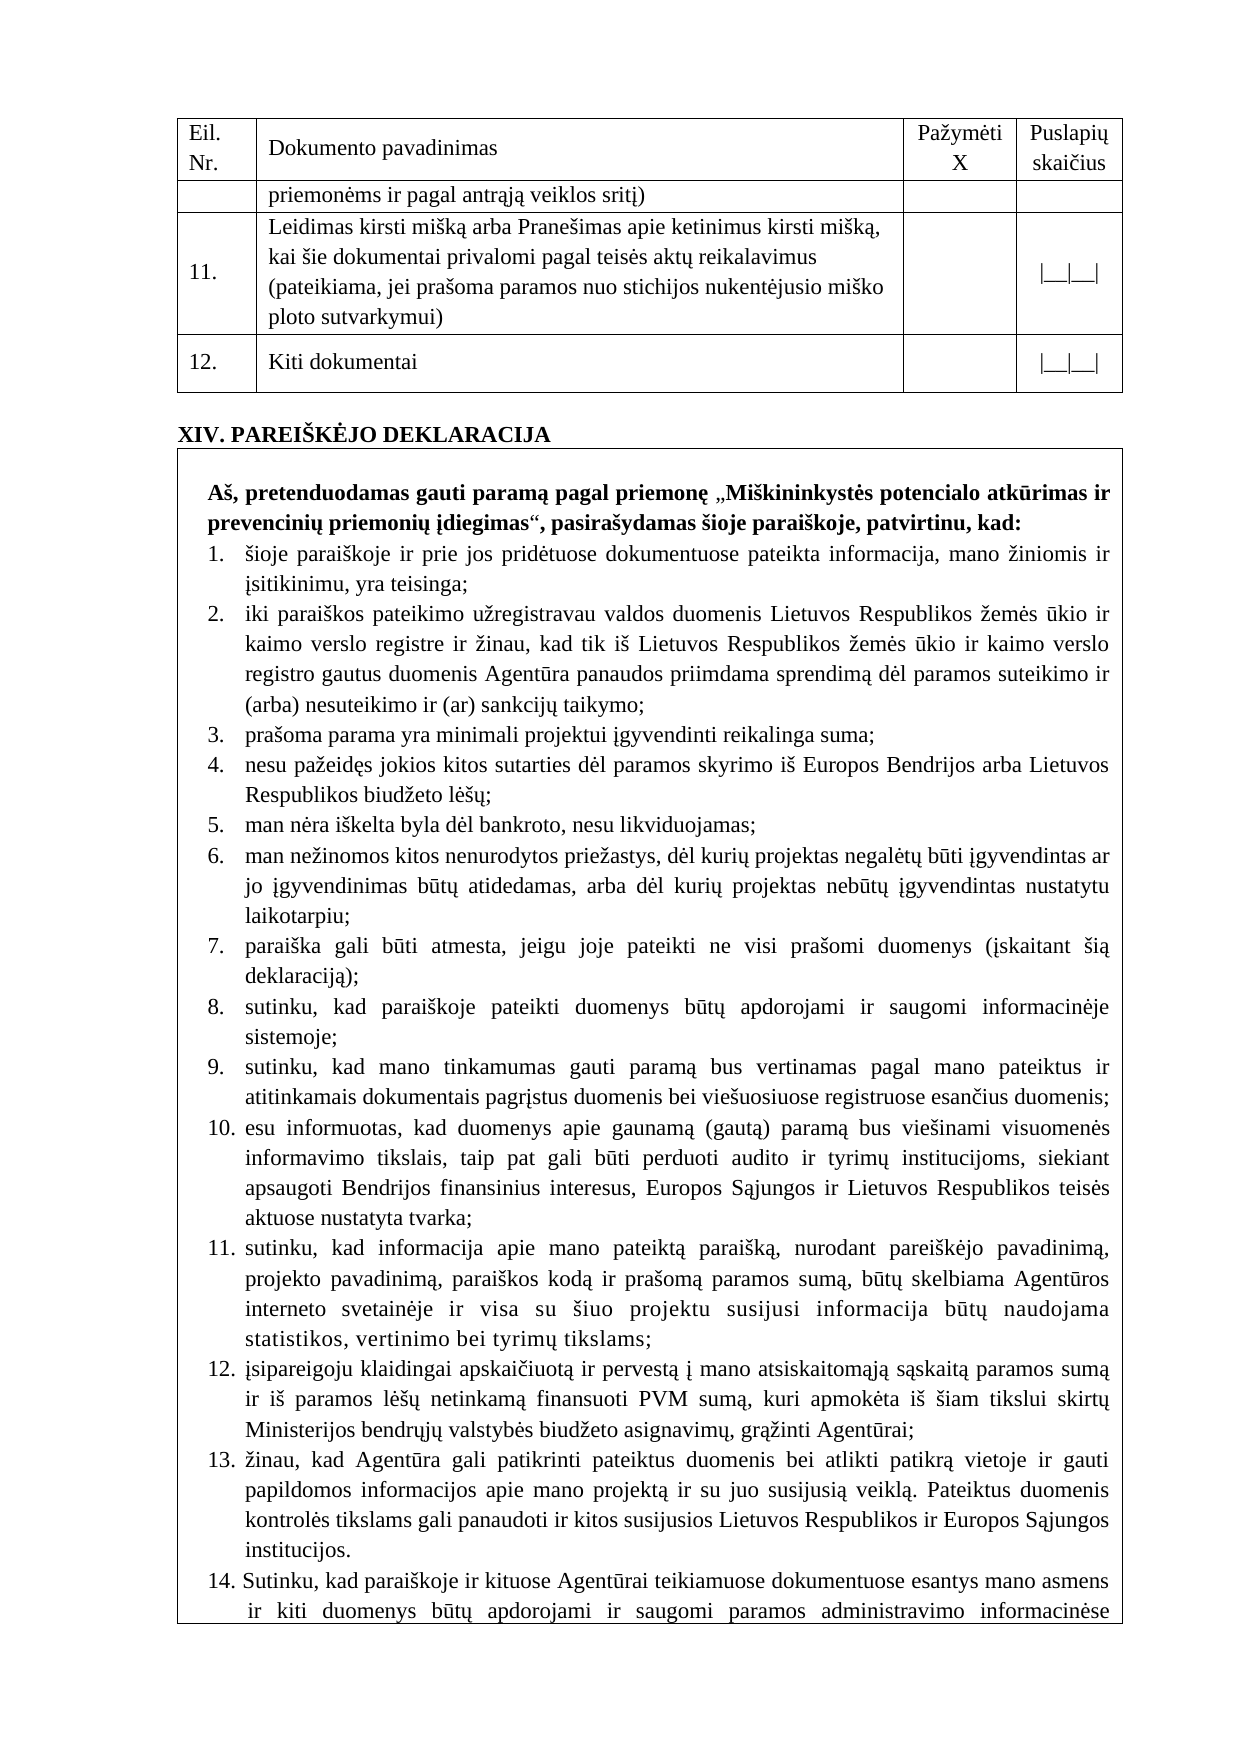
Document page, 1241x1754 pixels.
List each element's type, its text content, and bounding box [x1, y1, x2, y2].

table_cell [904, 181, 1016, 212]
text XIV. PAREIŠKĖJO DEKLARACIJA [177, 422, 1122, 448]
table_cell 12. [178, 335, 256, 392]
table_cell |__|__| [1017, 213, 1122, 334]
table_cell [178, 181, 256, 212]
table_header Puslapių skaičius [1017, 119, 1122, 180]
table_header Pažymėti X [904, 119, 1016, 180]
table_cell Kiti dokumentai [257, 335, 903, 392]
table_cell [904, 213, 1016, 334]
table_cell Leidimas kirsti mišką arba Pranešimas apie ketinimus kirsti mišką, kai šie dokumentai privalomi pagal teisės aktų reikalavimus (pateikiama, jei prašoma paramos nuo stichijos nukentėjusio miško ploto sutvarkymui) [257, 213, 903, 334]
table_header Aš, pretenduodamas gauti paramą pagal priemonę „Miškininkystės potencialo atkūrimas ir prevencinių priemonių įdiegimas“, pasirašydamas šioje paraiškoje, patvirtinu, kad: 1. šioje paraiškoje ir prie jos pridėtuose dokumentuose pateikta informacija, mano žiniomis ir įsitikinimu, yra teisinga; 2. iki paraiškos pateikimo užregistravau valdos duomenis Lietuvos Respublikos žemės ūkio ir kaimo verslo registre ir žinau, kad tik iš Lietuvos Respublikos žemės ūkio ir kaimo verslo registro gautus duomenis Agentūra panaudos priimdama sprendimą dėl paramos suteikimo ir (arba) nesuteikimo ir (ar) sankcijų taikymo; 3. prašoma parama yra minimali projektui įgyvendinti reikalinga suma; 4. nesu pažeidęs jokios kitos sutarties dėl paramos skyrimo iš Europos Bendrijos arba Lietuvos Respublikos biudžeto lėšų; 5. man nėra iškelta byla dėl bankroto, nesu likviduojamas; 6. man nežinomos kitos nenurodytos priežastys, dėl kurių projektas negalėtų būti įgyvendintas ar jo įgyvendinimas būtų atidedamas, arba dėl kurių projektas nebūtų įgyvendintas nustatytu laikotarpiu; 7. paraiška gali būti atmesta, jeigu joje pateikti ne visi prašomi duomenys (įskaitant šią deklaraciją); 8. sutinku, kad paraiškoje pateikti duomenys būtų apdorojami ir saugomi informacinėje sistemoje; 9. sutinku, kad mano tinkamumas gauti paramą bus vertinamas pagal mano pateiktus ir atitinkamais dokumentais pagrįstus duomenis bei viešuosiuose registruose esančius duomenis; 10. esu informuotas, kad duomenys apie gaunamą (gautą) paramą bus viešinami visuomenės informavimo tikslais, taip pat gali būti perduoti audito ir tyrimų institucijoms, siekiant apsaugoti Bendrijos finansinius interesus, Europos Sąjungos ir Lietuvos Respublikos teisės aktuose nustatyta tvarka; 11. sutinku, kad informacija apie mano pateiktą paraišką, nurodant pareiškėjo pavadinimą, projekto pavadinimą, paraiškos kodą ir prašomą paramos sumą, būtų skelbiama Agentūros interneto svetainėje ir visa su šiuo projektu susijusi informacija būtų naudojama statistikos, vertinimo bei tyrimų tikslams; 12. įsipareigoju klaidingai apskaičiuotą ir pervestą į mano atsiskaitomąją sąskaitą paramos sumą ir iš paramos lėšų netinkamą finansuoti PVM sumą, kuri apmokėta iš šiam tikslui skirtų Ministerijos bendrųjų valstybės biudžeto asignavimų, grąžinti Agentūrai; 13. žinau, kad Agentūra gali patikrinti pateiktus duomenis bei atlikti patikrą vietoje ir gauti papildomos informacijos apie mano projektą ir su juo susijusią veiklą. Pateiktus duomenis kontrolės tikslams gali panaudoti ir kitos susijusios Lietuvos Respublikos ir Europos Sąjungos institucijos. 14. sutinku, kad paraiškoje ir kituose Agentūrai teikiamuose dokumentuose esantys mano asmens ir kiti duomenys būtų apdorojami ir saugomi paramos administravimo informacinėse [178, 449, 1122, 1623]
table_cell [904, 335, 1016, 392]
table_header Eil. Nr. [178, 119, 256, 180]
table_cell 11. [178, 213, 256, 334]
table_cell |__|__| [1017, 335, 1122, 392]
table_header Dokumento pavadinimas [257, 119, 903, 180]
table_cell [1017, 181, 1122, 212]
table_cell priemonėms ir pagal antrąją veiklos sritį) [257, 181, 903, 212]
